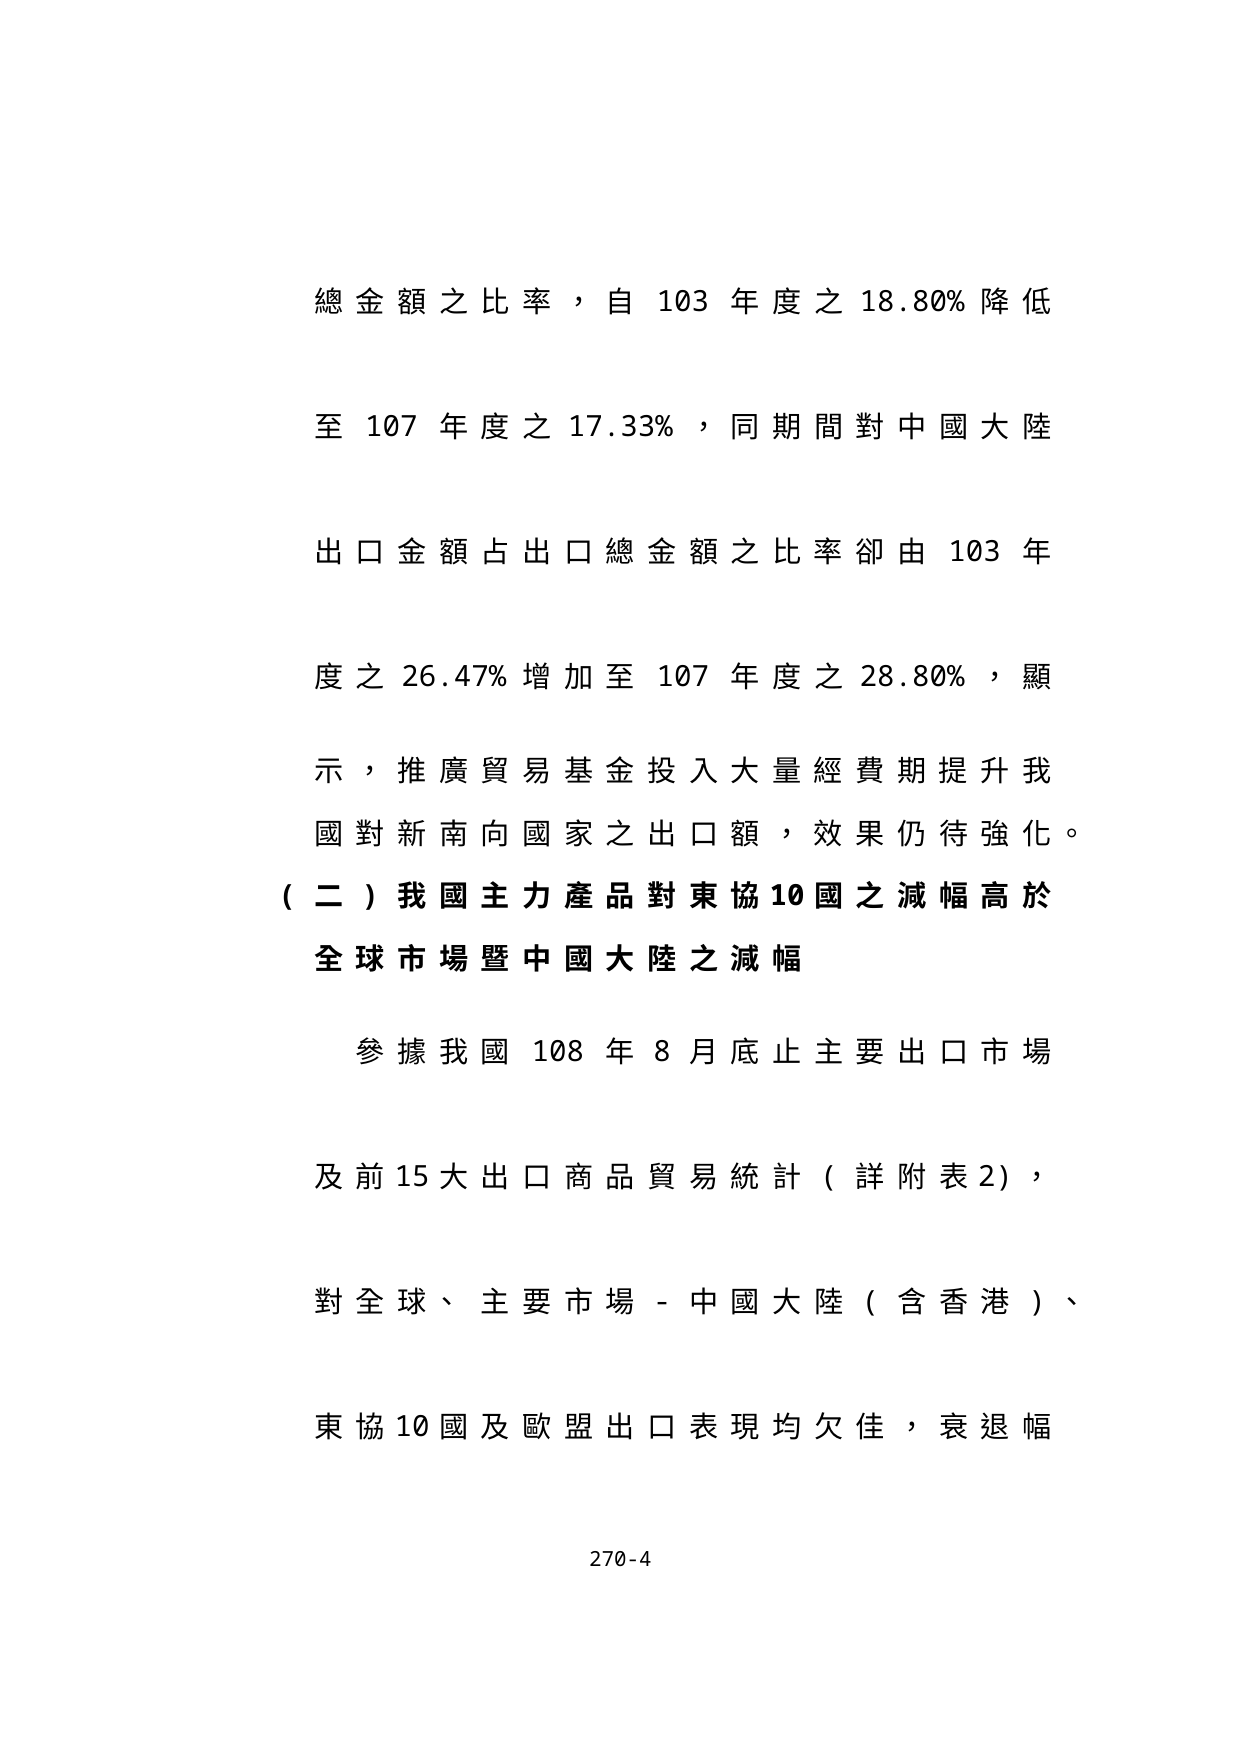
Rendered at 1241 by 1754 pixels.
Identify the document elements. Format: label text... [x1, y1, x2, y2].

text (二)我國主力產品對東協10國之減幅高於全球市場暨中國大陸之減幅 [242, 852, 1058, 977]
text 推展新南向政策為我國分散貿易對象，以避免出口過於仰賴少數國家或地區，並降低區域經濟波動對我國經濟之影響程度，為目前國家重要貿易政策之一。推廣貿易基金106年及107年度執行新南向政策經費執行數分別為14億7,849萬8千元及15億6,438萬8千元，108年度預算數23億3,109萬6千元，108年截至8月底計執行10億4,882萬元，投入經費年年成長。惟參據財政部進出口貿易統計資料(詳附表1)，103年至107年，我國出口總額107年度達3,359.1億美元，年增率5.88%；對東協10國之出口金額卻不升反降為582億美元，較106年度減少3.7億美元；各年度對東協10國出口金額占出口總金額之比率，自103年度之18.80%降低至107年度之17.33%，同期間對中國大陸出口金額占出口總金額之比率卻由103年度之26.47%增加至107年度之28.80%，顯示，推廣貿易基金投入大量經費期提升我國對新南向國家之出口額，效果仍待強化。 [271, 227, 1058, 852]
text 參據我國108年8月底止主要出口市場及前15大出口商品貿易統計(詳附表2)，對全球、主要市場-中國大陸(含香港)、東協10國及歐盟出口表現均欠佳，衰退幅度分別高達2.3%、6.9%、8.0%及4.7%，其中對東協10國之下滑幅度居冠，亦凸顯我國新南向政策之執行，對分散出口貿易對象之相關措施，亟待積極研議強化效能。 [271, 977, 1058, 1477]
